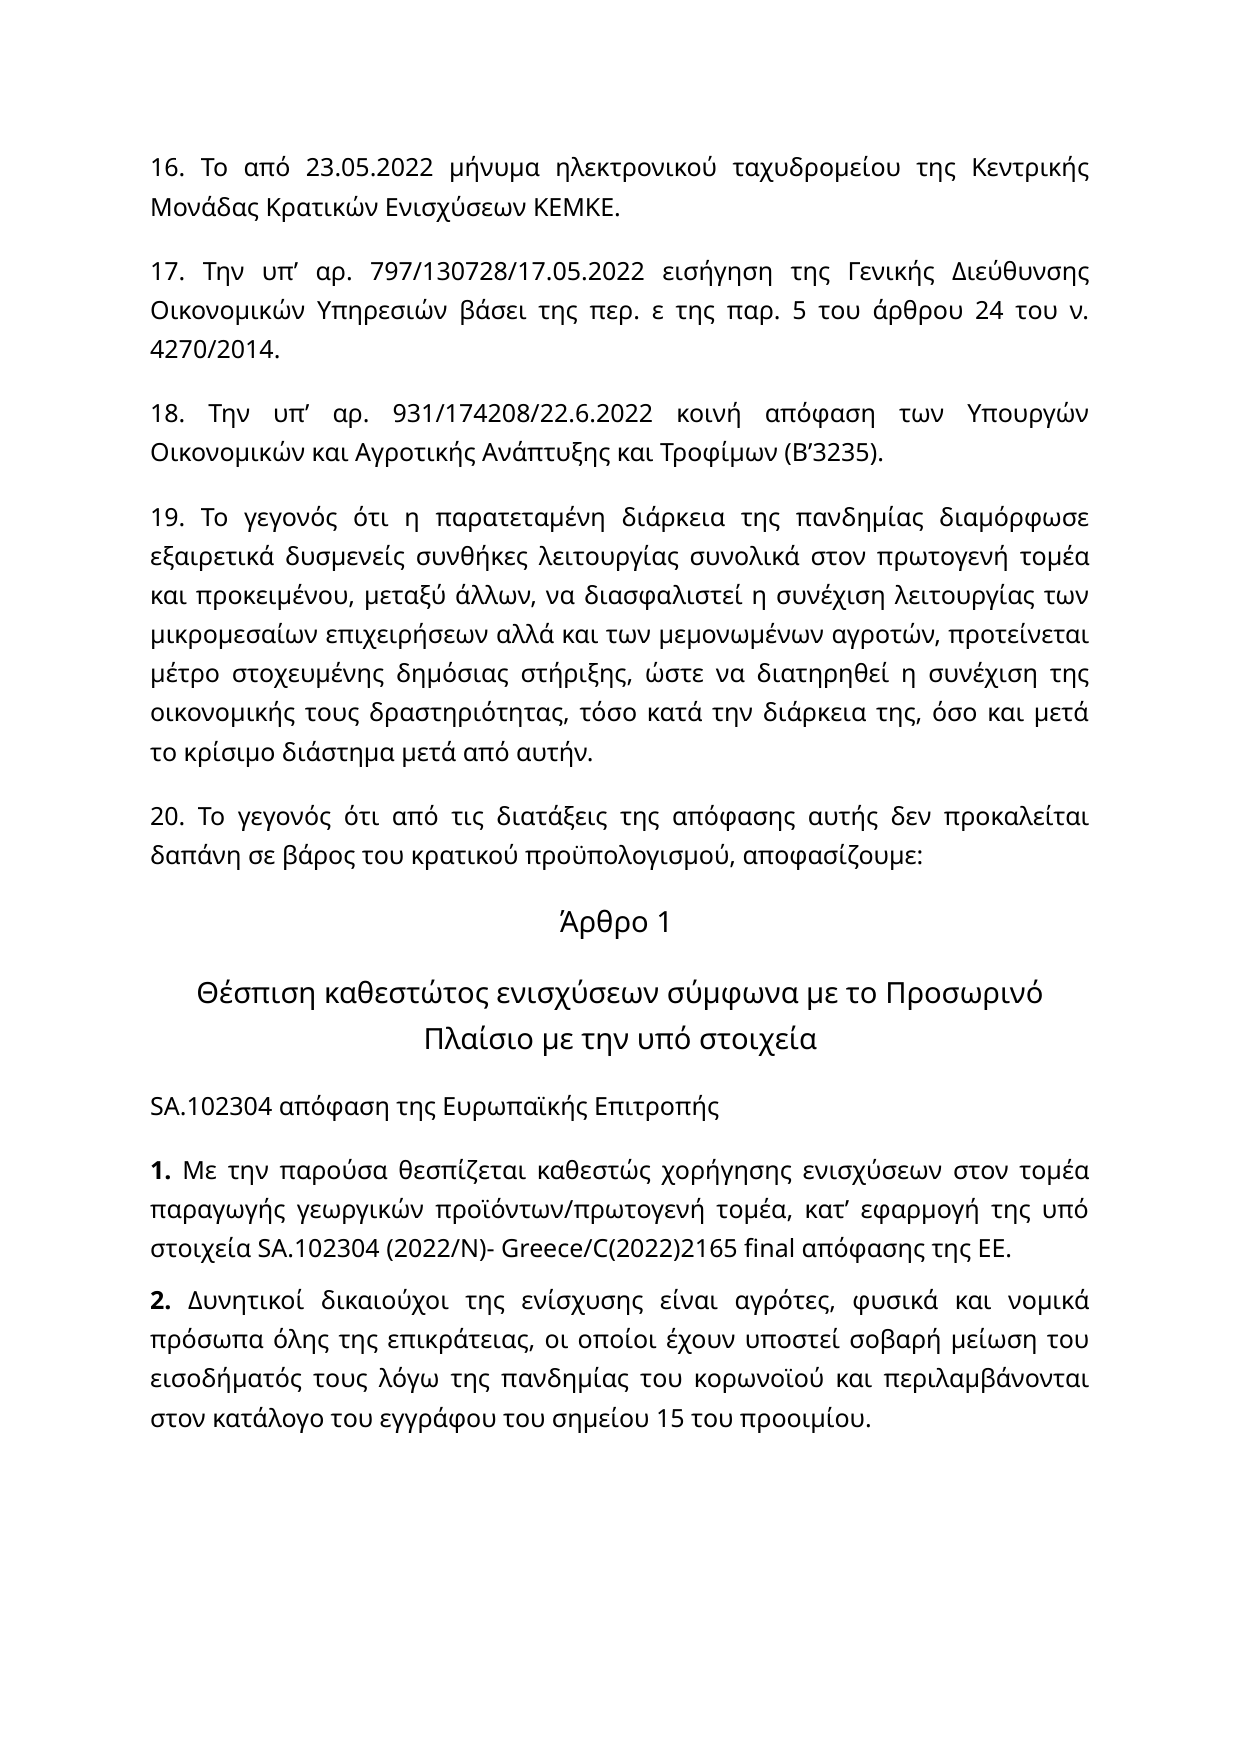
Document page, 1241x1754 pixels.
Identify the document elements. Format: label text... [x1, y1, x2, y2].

text 1. Με την παρούσα θεσπίζεται καθεστώς χορήγησης ενισχύσεων στον τομέα παραγωγής γεωργικών προϊόντων/πρωτογενή τομέα, κατ’ εφαρμογή της υπό στοιχεία SA.102304 (2022/N)- Greece/C(2022)2165 final απόφασης της ΕΕ. [150, 1153, 1090, 1265]
text 18. Την υπ’ αρ. 931/174208/22.6.2022 κοινή απόφαση των Υπουργών Οικονομικών και Αγροτικής Ανάπτυξης και Τροφίμων (Β’3235). [150, 396, 1090, 469]
text 17. Την υπ’ αρ. 797/130728/17.05.2022 εισήγηση της Γενικής Διεύθυνσης Οικονομικών Υπηρεσιών βάσει της περ. ε της παρ. 5 του άρθρου 24 του ν. 4270/2014. [150, 253, 1090, 366]
subtitle Άρθρο 1 [150, 902, 1090, 941]
subtitle Θέσπιση καθεστώτος ενισχύσεων σύμφωνα με το Προσωρινό Πλαίσιο με την υπό στοιχεία [150, 972, 1090, 1058]
text SA.102304 απόφαση της Ευρωπαϊκής Επιτροπής [150, 1088, 1090, 1123]
text 16. Το από 23.05.2022 μήνυμα ηλεκτρονικού ταχυδρομείου της Κεντρικής Μονάδας Κρατικών Ενισχύσεων ΚΕΜΚΕ. [150, 150, 1090, 223]
text 20. Το γεγονός ότι από τις διατάξεις της απόφασης αυτής δεν προκαλείται δαπάνη σε βάρος του κρατικού προϋπολογισμού, αποφασίζουμε: [150, 798, 1090, 872]
text 2. Δυνητικοί δικαιούχοι της ενίσχυσης είναι αγρότες, φυσικά και νομικά πρόσωπα όλης της επικράτειας, οι οποίοι έχουν υποστεί σοβαρή μείωση του εισοδήματός τους λόγω της πανδημίας του κορωνοϊού και περιλαμβάνονται στον κατάλογο του εγγράφου του σημείου 15 του προοιμίου. [150, 1283, 1090, 1434]
text 19. Το γεγονός ότι η παρατεταμένη διάρκεια της πανδημίας διαμόρφωσε εξαιρετικά δυσμενείς συνθήκες λειτουργίας συνολικά στον πρωτογενή τομέα και προκειμένου, μεταξύ άλλων, να διασφαλιστεί η συνέχιση λειτουργίας των μικρομεσαίων επιχειρήσεων αλλά και των μεμονωμένων αγροτών, προτείνεται μέτρο στοχευμένης δημόσιας στήριξης, ώστε να διατηρηθεί η συνέχιση της οικονομικής τους δραστηριότητας, τόσο κατά την διάρκεια της, όσο και μετά το κρίσιμο διάστημα μετά από αυτήν. [150, 499, 1090, 768]
